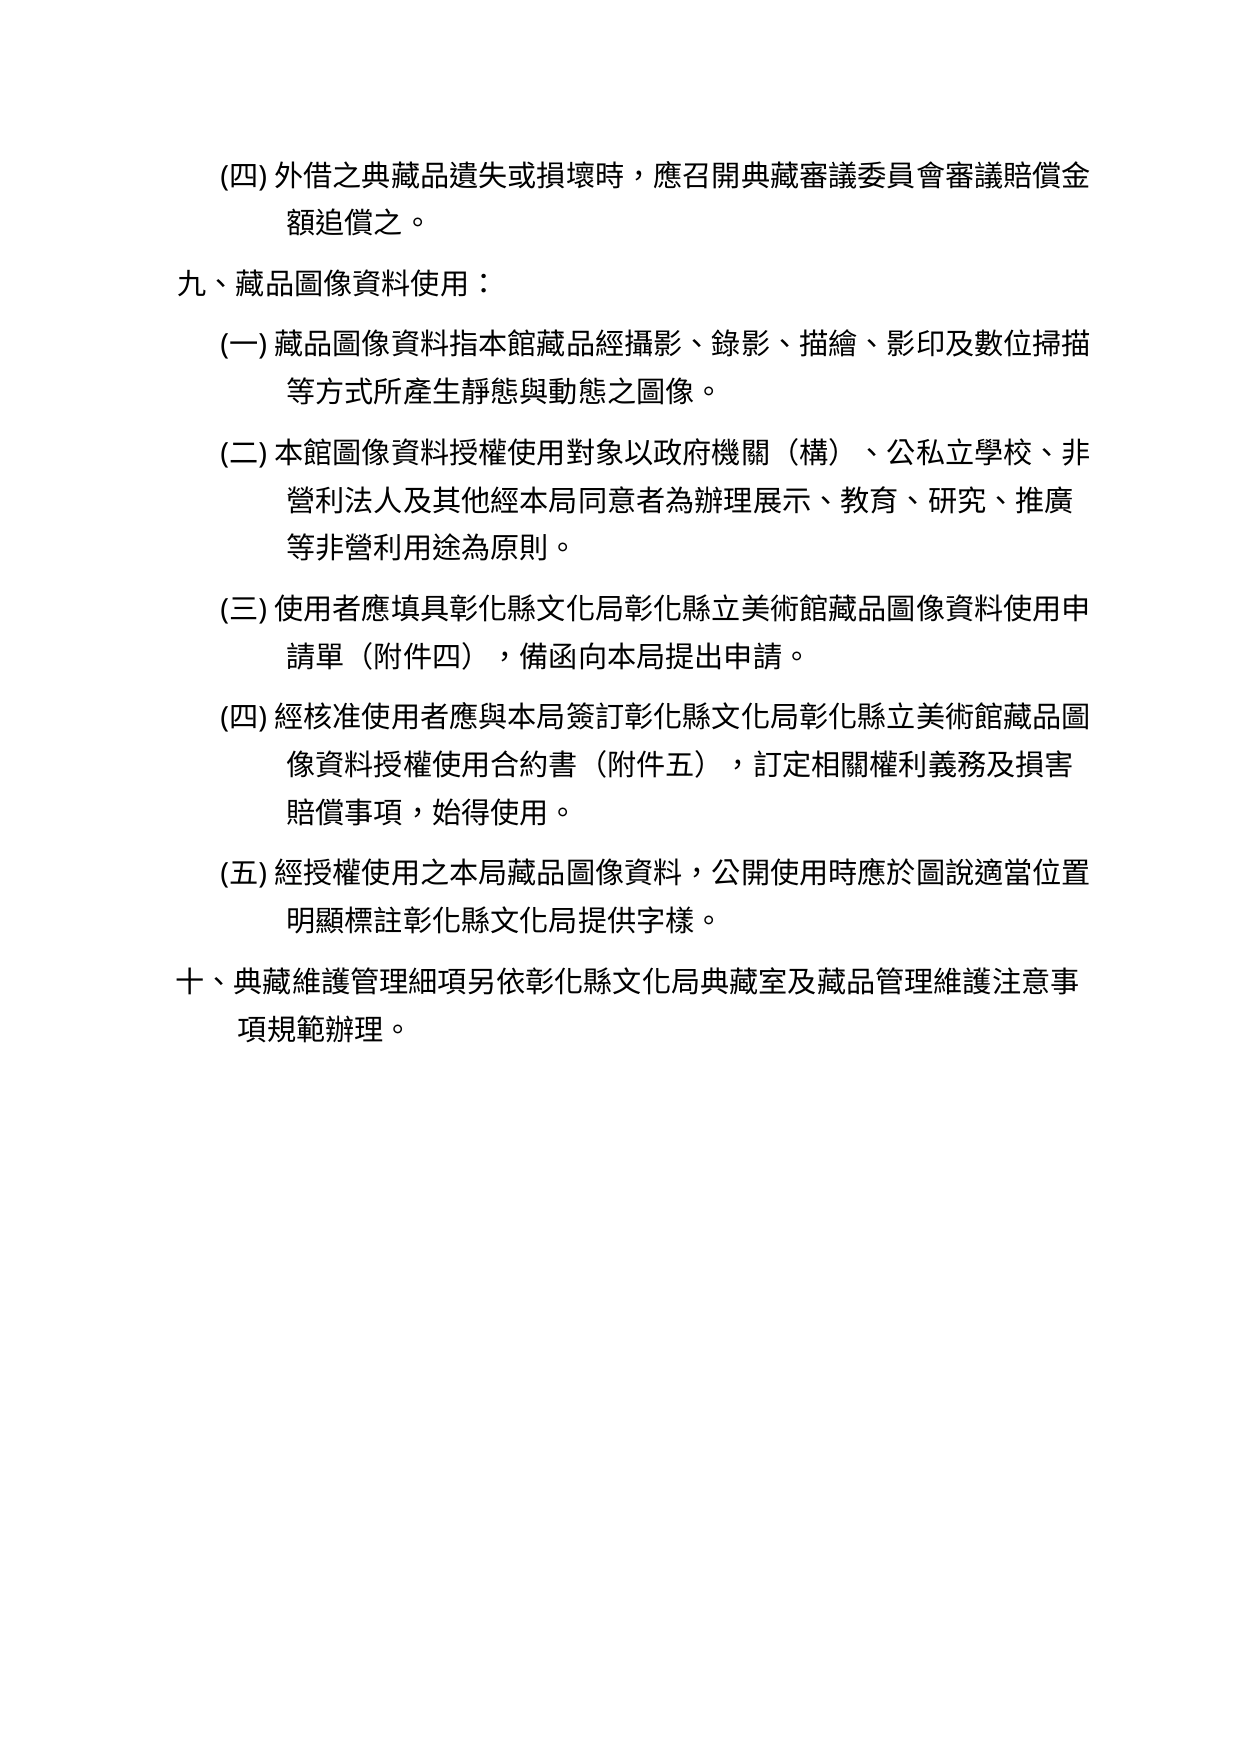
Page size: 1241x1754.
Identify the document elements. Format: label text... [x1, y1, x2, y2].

text (五) 經授權使用之本局藏品圖像資料，公開使用時應於圖說適當位置明顯標註彰化縣文化局提供字樣。 [220, 846, 1093, 941]
text 十、典藏維護管理細項另依彰化縣文化局典藏室及藏品管理維護注意事項規範辦理。 [175, 954, 1093, 1050]
text (四) 外借之典藏品遺失或損壞時，應召開典藏審議委員會審議賠償金額追償之。 [220, 148, 1093, 243]
text 九、藏品圖像資料使用： [177, 256, 1093, 304]
text (一) 藏品圖像資料指本館藏品經攝影、錄影、描繪、影印及數位掃描等方式所產生靜態與動態之圖像。 [220, 316, 1093, 412]
text (四) 經核准使用者應與本局簽訂彰化縣文化局彰化縣立美術館藏品圖像資料授權使用合約書（附件五），訂定相關權利義務及損害賠償事項，始得使用。 [220, 689, 1093, 833]
text (二) 本館圖像資料授權使用對象以政府機關（構）、公私立學校、非營利法人及其他經本局同意者為辦理展示、教育、研究、推廣等非營利用途為原則。 [220, 425, 1093, 568]
text (三) 使用者應填具彰化縣文化局彰化縣立美術館藏品圖像資料使用申請單（附件四），備函向本局提出申請。 [220, 581, 1093, 677]
